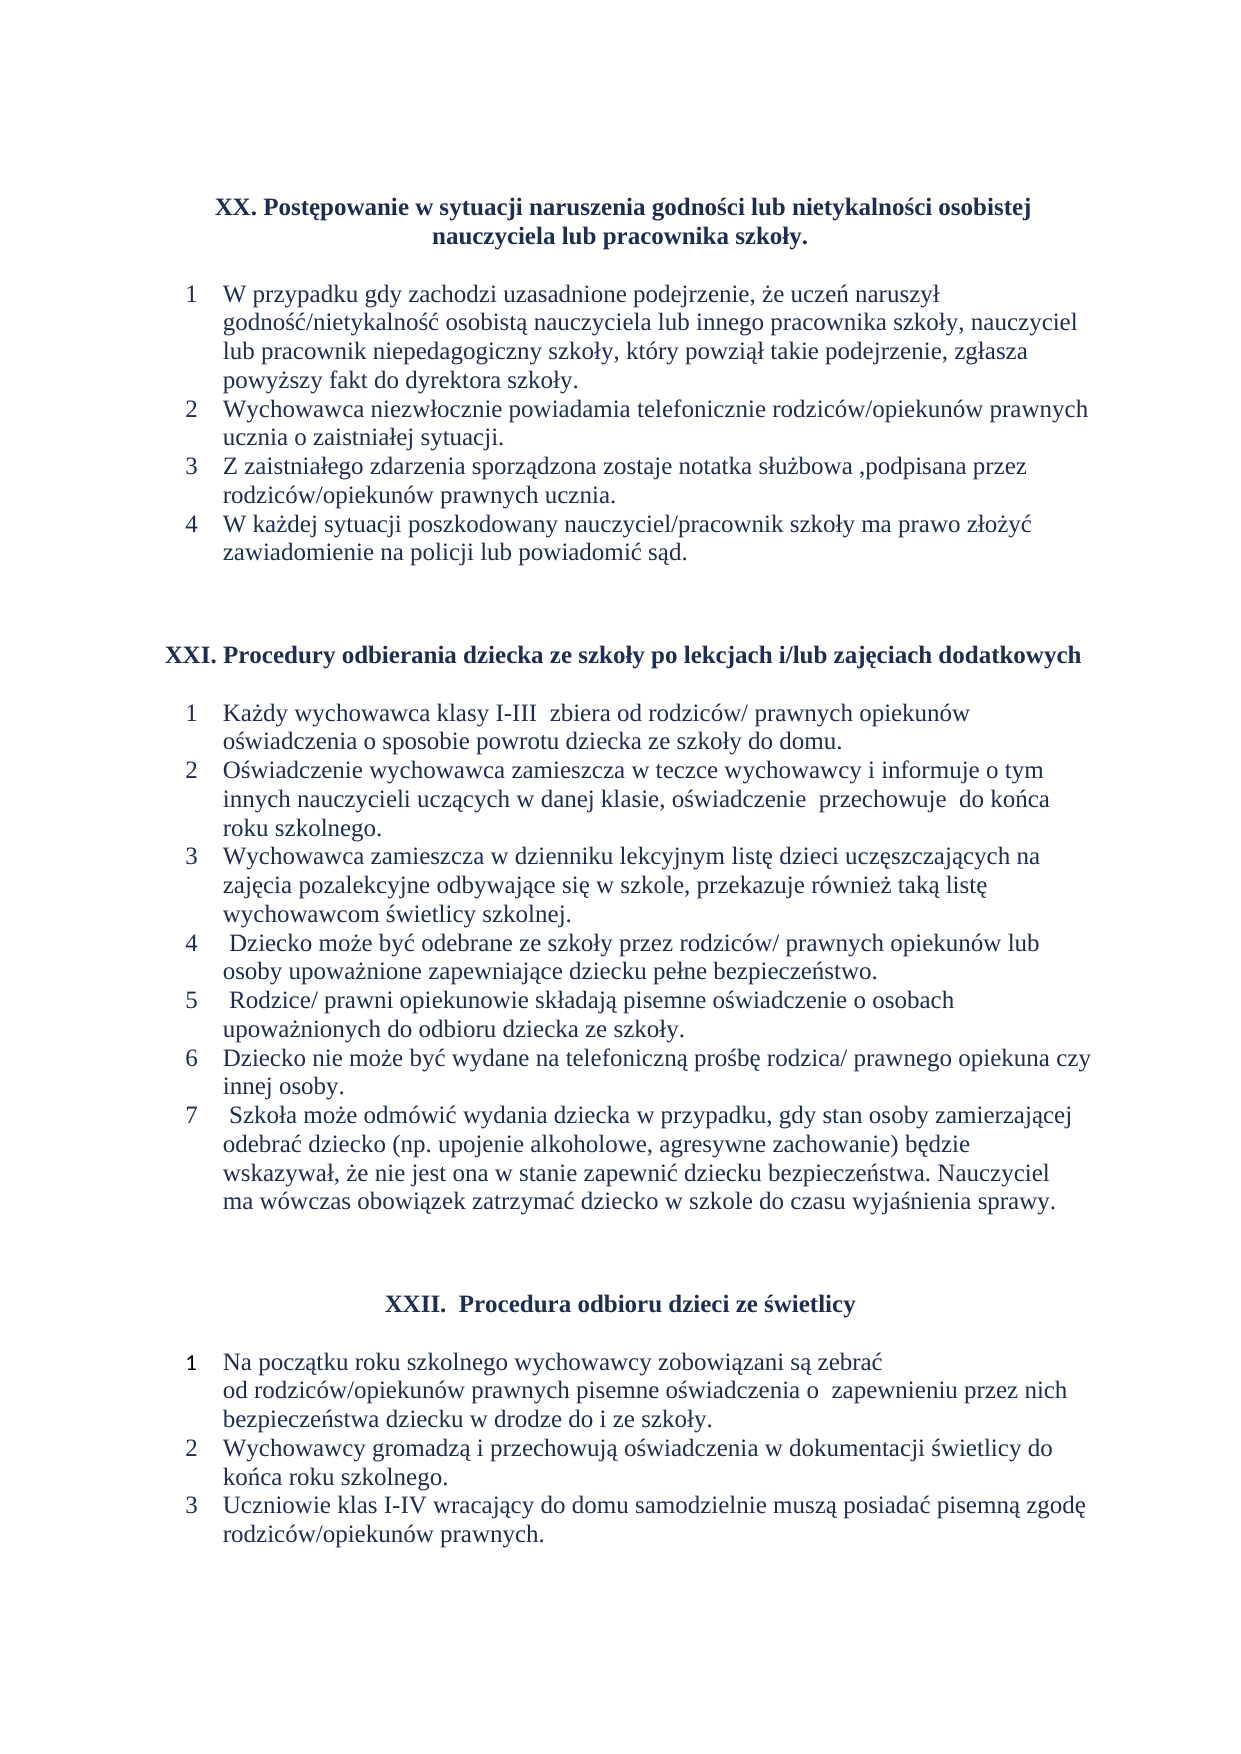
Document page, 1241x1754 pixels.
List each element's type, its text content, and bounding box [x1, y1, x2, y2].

list Uczniowie klas I-IV wracający do domu samodzielnie muszą posiadać pisemną zgodę rodziców/opiekunów prawnych. [185, 1491, 1093, 1548]
list Każdy wychowawca klasy I-III zbiera od rodziców/ prawnych opiekunów oświadczenia o sposobie powrotu dziecka ze szkoły do domu. [185, 698, 1093, 755]
list Z zaistniałego zdarzenia sporządzona zostaje notatka służbowa ,podpisana przez rodziców/opiekunów prawnych ucznia. [185, 451, 1093, 509]
list Dziecko może być odebrane ze szkoły przez rodziców/ prawnych opiekunów lub osoby upoważnione zapewniające dziecku pełne bezpieczeństwo. [185, 928, 1093, 985]
list Wychowawca zamieszcza w dzienniku lekcyjnym listę dzieci uczęszczających na zajęcia pozalekcyjne odbywające się w szkole, przekazuje również taką listę wychowawcom świetlicy szkolnej. [185, 841, 1093, 928]
text XXII. Procedura odbioru dzieci ze świetlicy [148, 1289, 1093, 1317]
text XXI. Procedury odbierania dziecka ze szkoły po lekcjach i/lub zajęciach dodatkowych [148, 640, 1093, 668]
text XX. Postępowanie w sytuacji naruszenia godności lub nietykalności osobistej nauczyciela lub pracownika szkoły. [148, 192, 1093, 249]
list Dziecko nie może być wydane na telefoniczną prośbę rodzica/ prawnego opiekuna czy innej osoby. [185, 1043, 1093, 1100]
list Wychowawcy gromadzą i przechowują oświadczenia w dokumentacji świetlicy do końca roku szkolnego. [185, 1433, 1093, 1491]
list Oświadczenie wychowawca zamieszcza w teczce wychowawcy i informuje o tym innych nauczycieli uczących w danej klasie, oświadczenie przechowuje do końca roku szkolnego. [185, 755, 1093, 841]
list W przypadku gdy zachodzi uzasadnione podejrzenie, że uczeń naruszył godność/nietykalność osobistą nauczyciela lub innego pracownika szkoły, nauczyciel lub pracownik niepedagogiczny szkoły, który powziął takie podejrzenie, zgłasza powyższy fakt do dyrektora szkoły. [185, 279, 1093, 394]
list Szkoła może odmówić wydania dziecka w przypadku, gdy stan osoby zamierzającej odebrać dziecko (np. upojenie alkoholowe, agresywne zachowanie) będzie wskazywał, że nie jest ona w stanie zapewnić dziecku bezpieczeństwa. Nauczyciel ma wówczas obowiązek zatrzymać dziecko w szkole do czasu wyjaśnienia sprawy. [185, 1100, 1093, 1215]
list W każdej sytuacji poszkodowany nauczyciel/pracownik szkoły ma prawo złożyć zawiadomienie na policji lub powiadomić sąd. [185, 509, 1093, 566]
list Wychowawca niezwłocznie powiadamia telefonicznie rodziców/opiekunów prawnych ucznia o zaistniałej sytuacji. [185, 394, 1093, 451]
list Na początku roku szkolnego wychowawcy zobowiązani są zebrać od rodziców/opiekunów prawnych pisemne oświadczenia o zapewnieniu przez nich bezpieczeństwa dziecku w drodze do i ze szkoły. [185, 1347, 1093, 1433]
list Rodzice/ prawni opiekunowie składają pisemne oświadczenie o osobach upoważnionych do odbioru dziecka ze szkoły. [185, 985, 1093, 1043]
